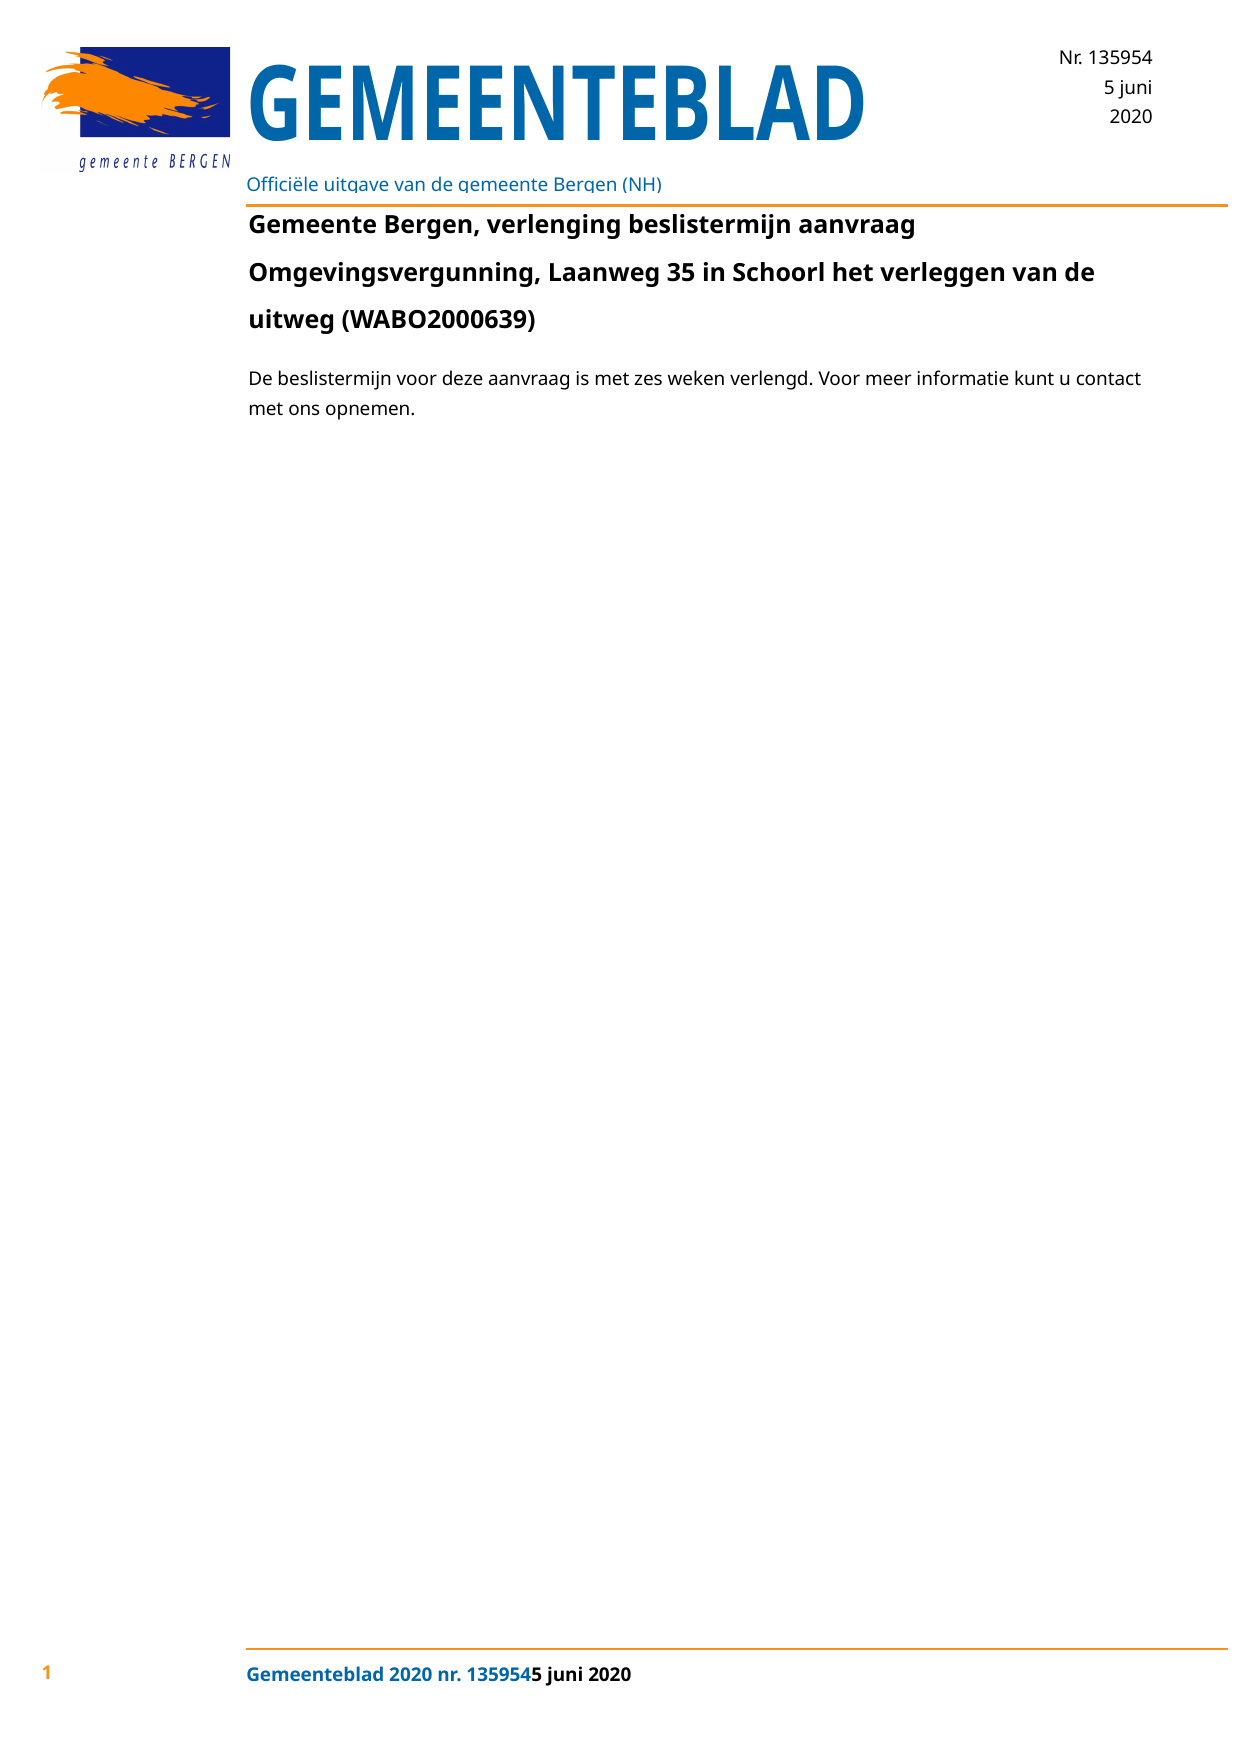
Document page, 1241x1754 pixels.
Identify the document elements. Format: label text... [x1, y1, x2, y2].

text Gemeente Bergen, verlenging beslistermijn aanvraag Omgevingsvergunning, Laanweg 35 in Schoorl het verleggen van de uitweg (WABO2000639) [248, 207, 1152, 336]
picture [41, 47, 231, 172]
text De beslistermijn voor deze aanvraag is met zes weken verlengd. Voor meer informatie kunt u contact met ons opnemen. [248, 366, 1152, 421]
